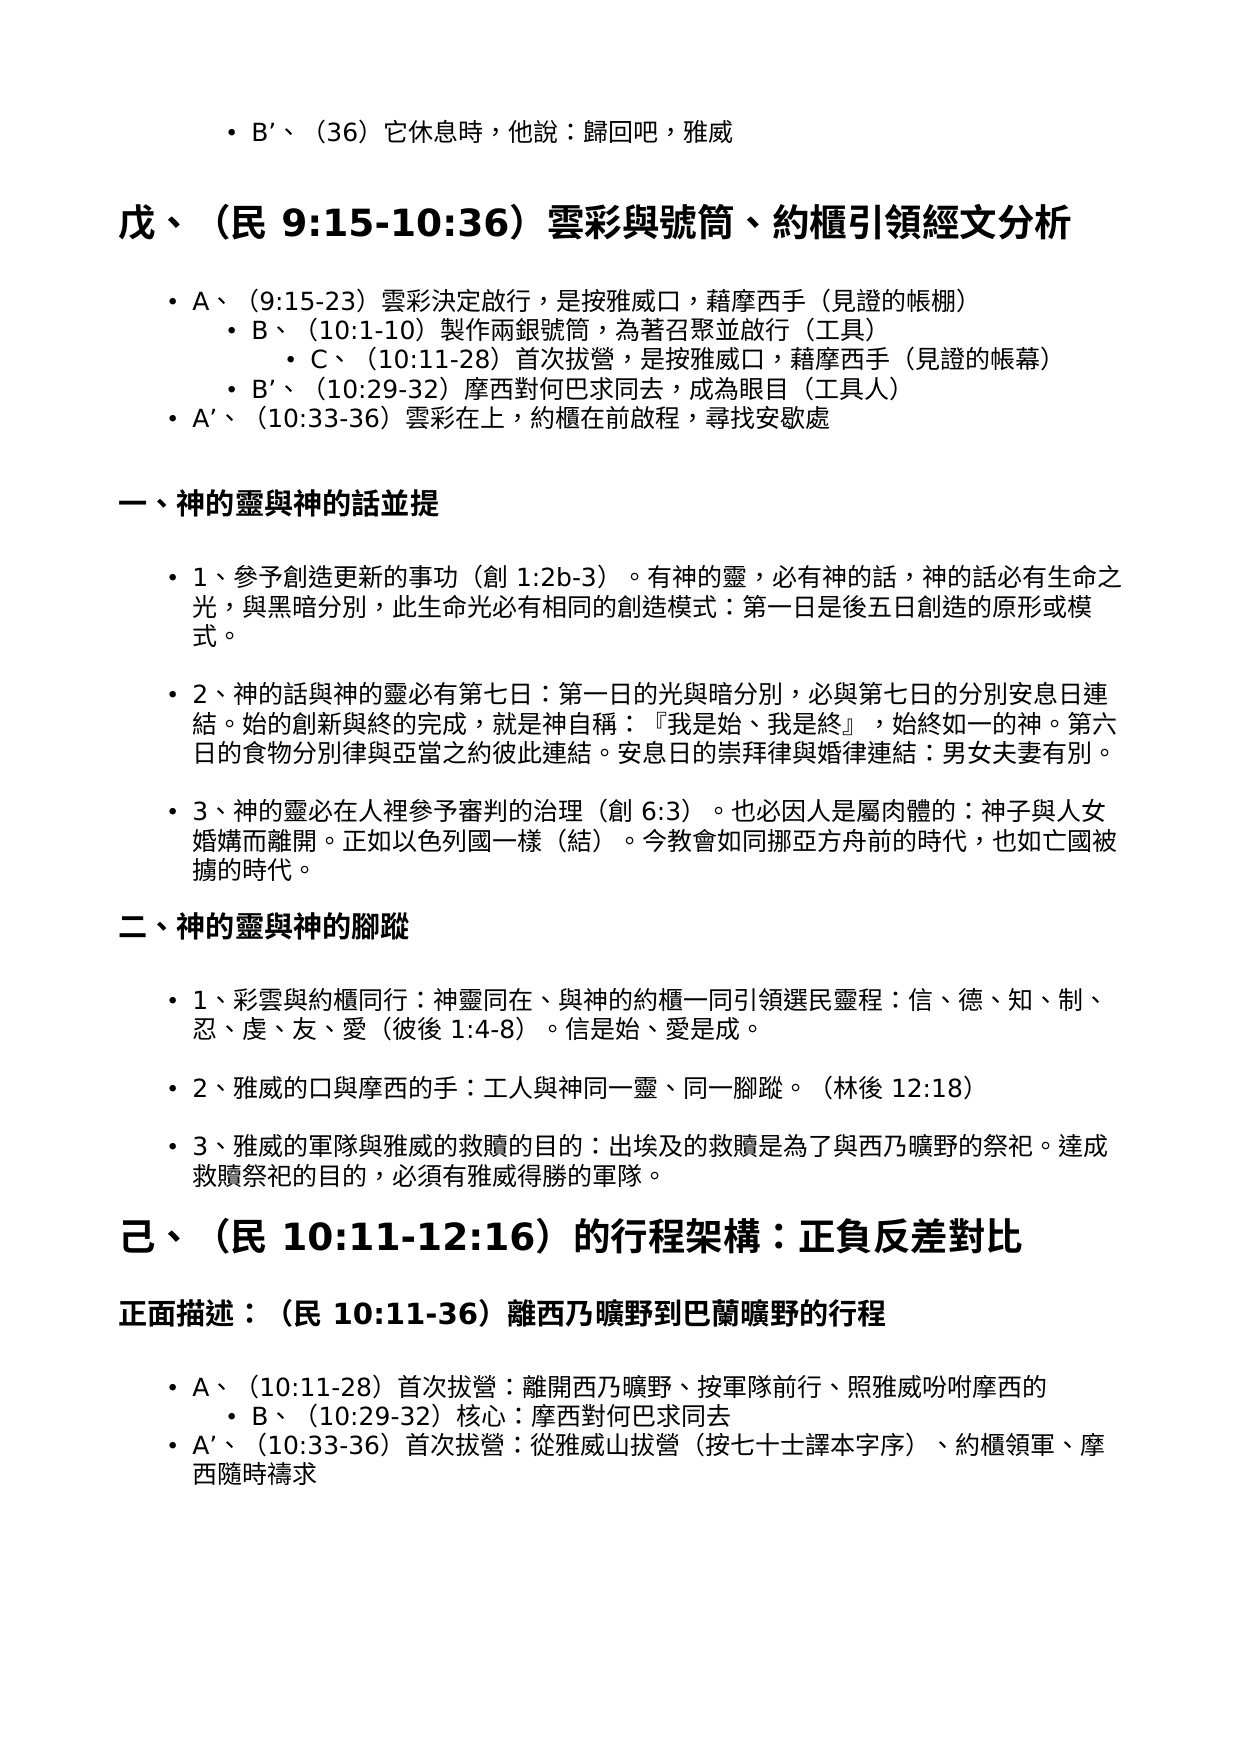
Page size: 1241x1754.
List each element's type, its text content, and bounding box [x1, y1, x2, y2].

list B、（10:29-32）核心：摩西對何巴求同去 [236, 1402, 1122, 1431]
list B’、（10:29-32）摩西對何巴求同去，成為眼目（工具人） [236, 375, 1122, 404]
list 1、彩雲與約櫃同行：神靈同在、與神的約櫃一同引領選民靈程：信、德、知、制、忍、虔、友、愛（彼後 1:4-8）。信是始、愛是成。 [177, 986, 1122, 1044]
list A’、（10:33-36）雲彩在上，約櫃在前啟程，尋找安歇處 [177, 404, 1122, 433]
subtitle 一、神的靈與神的話並提 [118, 488, 1122, 522]
list A’、（10:33-36）首次拔營：從雅威山拔營（按七十士譯本字序）、約櫃領軍、摩西隨時禱求 [177, 1431, 1122, 1489]
list 2、雅威的口與摩西的手：工人與神同一靈、同一腳蹤。（林後 12:18） [177, 1074, 1122, 1103]
list B、（10:1-10）製作兩銀號筒，為著召聚並啟行（工具） [236, 317, 1122, 346]
list 3、雅威的軍隊與雅威的救贖的目的：出埃及的救贖是為了與西乃曠野的祭祀。達成救贖祭祀的目的，必須有雅威得勝的軍隊。 [177, 1132, 1122, 1191]
subtitle 二、神的靈與神的腳蹤 [118, 910, 1122, 944]
list A、（10:11-28）首次拔營：離開西乃曠野、按軍隊前行、照雅威吩咐摩西的 [177, 1373, 1122, 1402]
list 1、參予創造更新的事功（創 1:2b-3）。有神的靈，必有神的話，神的話必有生命之光，與黑暗分別，此生命光必有相同的創造模式：第一日是後五日創造的原形或模式。 [177, 564, 1122, 651]
list A、（9:15-23）雲彩決定啟行，是按雅威口，藉摩西手（見證的帳棚） [177, 287, 1122, 317]
subtitle 正面描述：（民 10:11-36）離西乃曠野到巴蘭曠野的行程 [118, 1297, 1122, 1331]
list 2、神的話與神的靈必有第七日：第一日的光與暗分別，必與第七日的分別安息日連結。始的創新與終的完成，就是神自稱：『我是始、我是終』，始終如一的神。第六日的食物分別律與亞當之約彼此連結。安息日的崇拜律與婚律連結：男女夫妻有別。 [177, 681, 1122, 768]
subtitle 戊、（民 9:15-10:36）雲彩與號筒、約櫃引領經文分析 [118, 202, 1122, 245]
list 3、神的靈必在人裡參予審判的治理（創 6:3）。也必因人是屬肉體的：神子與人女婚媾而離開。正如以色列國一樣（結）。今教會如同挪亞方舟前的時代，也如亡國被擄的時代。 [177, 798, 1122, 885]
subtitle 己、（民 10:11-12:16）的行程架構：正負反差對比 [118, 1216, 1122, 1259]
list B’、（36）它休息時，他說：歸回吧，雅威 [236, 118, 1122, 147]
list C、（10:11-28）首次拔營，是按雅威口，藉摩西手（見證的帳幕） [295, 346, 1122, 375]
